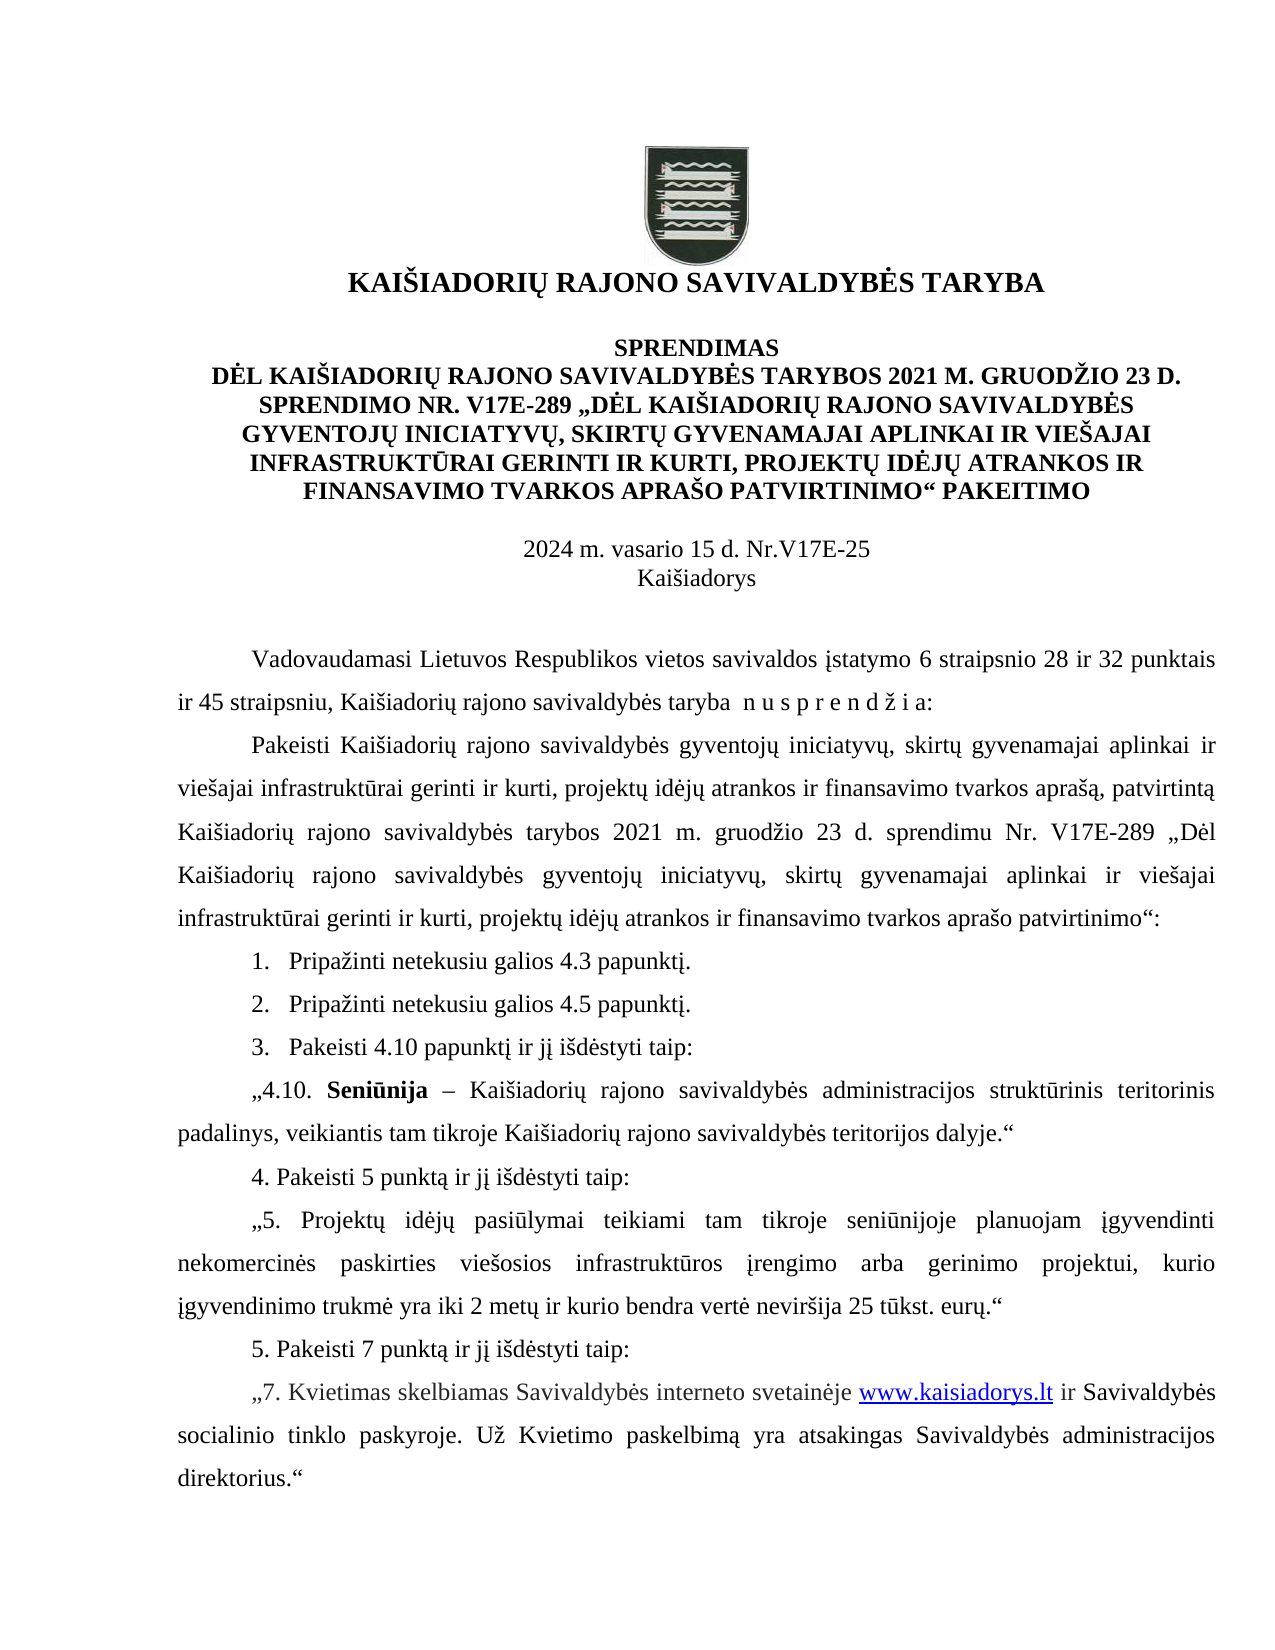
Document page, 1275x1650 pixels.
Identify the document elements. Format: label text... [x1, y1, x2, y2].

text „7. Kvietimas skelbiamas Savivaldybės interneto svetainėje www.kaisiadorys.lt ir Savivaldybės socialinio tinklo paskyroje. Už Kvietimo paskelbimą yra atsakingas Savivaldybės administracijos direktorius.“ [177, 1377, 1216, 1492]
text 2024 m. vasario 15 d. Nr.V17E-25 [177, 534, 1216, 563]
text DĖL KAIŠIADORIŲ RAJONO SAVIVALDYBĖS TARYBOS 2021 M. GRUODŽIO 23 D. SPRENDIMO NR. V17E-289 „DĖL KAIŠIADORIŲ RAJONO SAVIVALDYBĖS GYVENTOJŲ INICIATYVŲ, SKIRTŲ GYVENAMAJAI APLINKAI IR VIEŠAJAI INFRASTRUKTŪRAI GERINTI IR KURTI, PROJEKTŲ IDĖJŲ ATRANKOS IR FINANSAVIMO TVARKOS APRAŠO PATVIRTINIMO“ PAKEITIMO [177, 361, 1216, 505]
text Vadovaudamasi Lietuvos Respublikos vietos savivaldos įstatymo 6 straipsnio 28 ir 32 punktais ir 45 straipsniu, Kaišiadorių rajono savivaldybės taryba n u s p r e n d ž i a: [177, 644, 1216, 716]
text 4. Pakeisti 5 punktą ir jį išdėstyti taip: [251, 1162, 1216, 1190]
text Kaišiadorys [177, 563, 1216, 591]
text 2. Pripažinti netekusiu galios 4.5 papunktį. [251, 989, 1216, 1018]
text KAIŠIADORIŲ RAJONO SAVIVALDYBĖS TARYBA [177, 266, 1216, 299]
text Pakeisti Kaišiadorių rajono savivaldybės gyventojų iniciatyvų, skirtų gyvenamajai aplinkai ir viešajai infrastruktūrai gerinti ir kurti, projektų idėjų atrankos ir finansavimo tvarkos aprašą, patvirtintą Kaišiadorių rajono savivaldybės tarybos 2021 m. gruodžio 23 d. sprendimu Nr. V17E-289 „Dėl Kaišiadorių rajono savivaldybės gyventojų iniciatyvų, skirtų gyvenamajai aplinkai ir viešajai infrastruktūrai gerinti ir kurti, projektų idėjų atrankos ir finansavimo tvarkos aprašo patvirtinimo“: [177, 730, 1216, 932]
text „5. Projektų idėjų pasiūlymai teikiami tam tikroje seniūnijoje planuojam įgyvendinti nekomercinės paskirties viešosios infrastruktūros įrengimo arba gerinimo projektui, kurio įgyvendinimo trukmė yra iki 2 metų ir kurio bendra vertė neviršija 25 tūkst. eurų.“ [177, 1205, 1216, 1320]
text 1. Pripažinti netekusiu galios 4.3 papunktį. [251, 946, 1216, 975]
text 5. Pakeisti 7 punktą ir jį išdėstyti taip: [251, 1334, 1216, 1363]
text „4.10. Seniūnija – Kaišiadorių rajono savivaldybės administracijos struktūrinis teritorinis padalinys, veikiantis tam tikroje Kaišiadorių rajono savivaldybės teritorijos dalyje.“ [177, 1075, 1216, 1147]
text SPRENDIMAS [177, 333, 1216, 361]
text 3. Pakeisti 4.10 papunktį ir jį išdėstyti taip: [251, 1032, 1216, 1061]
